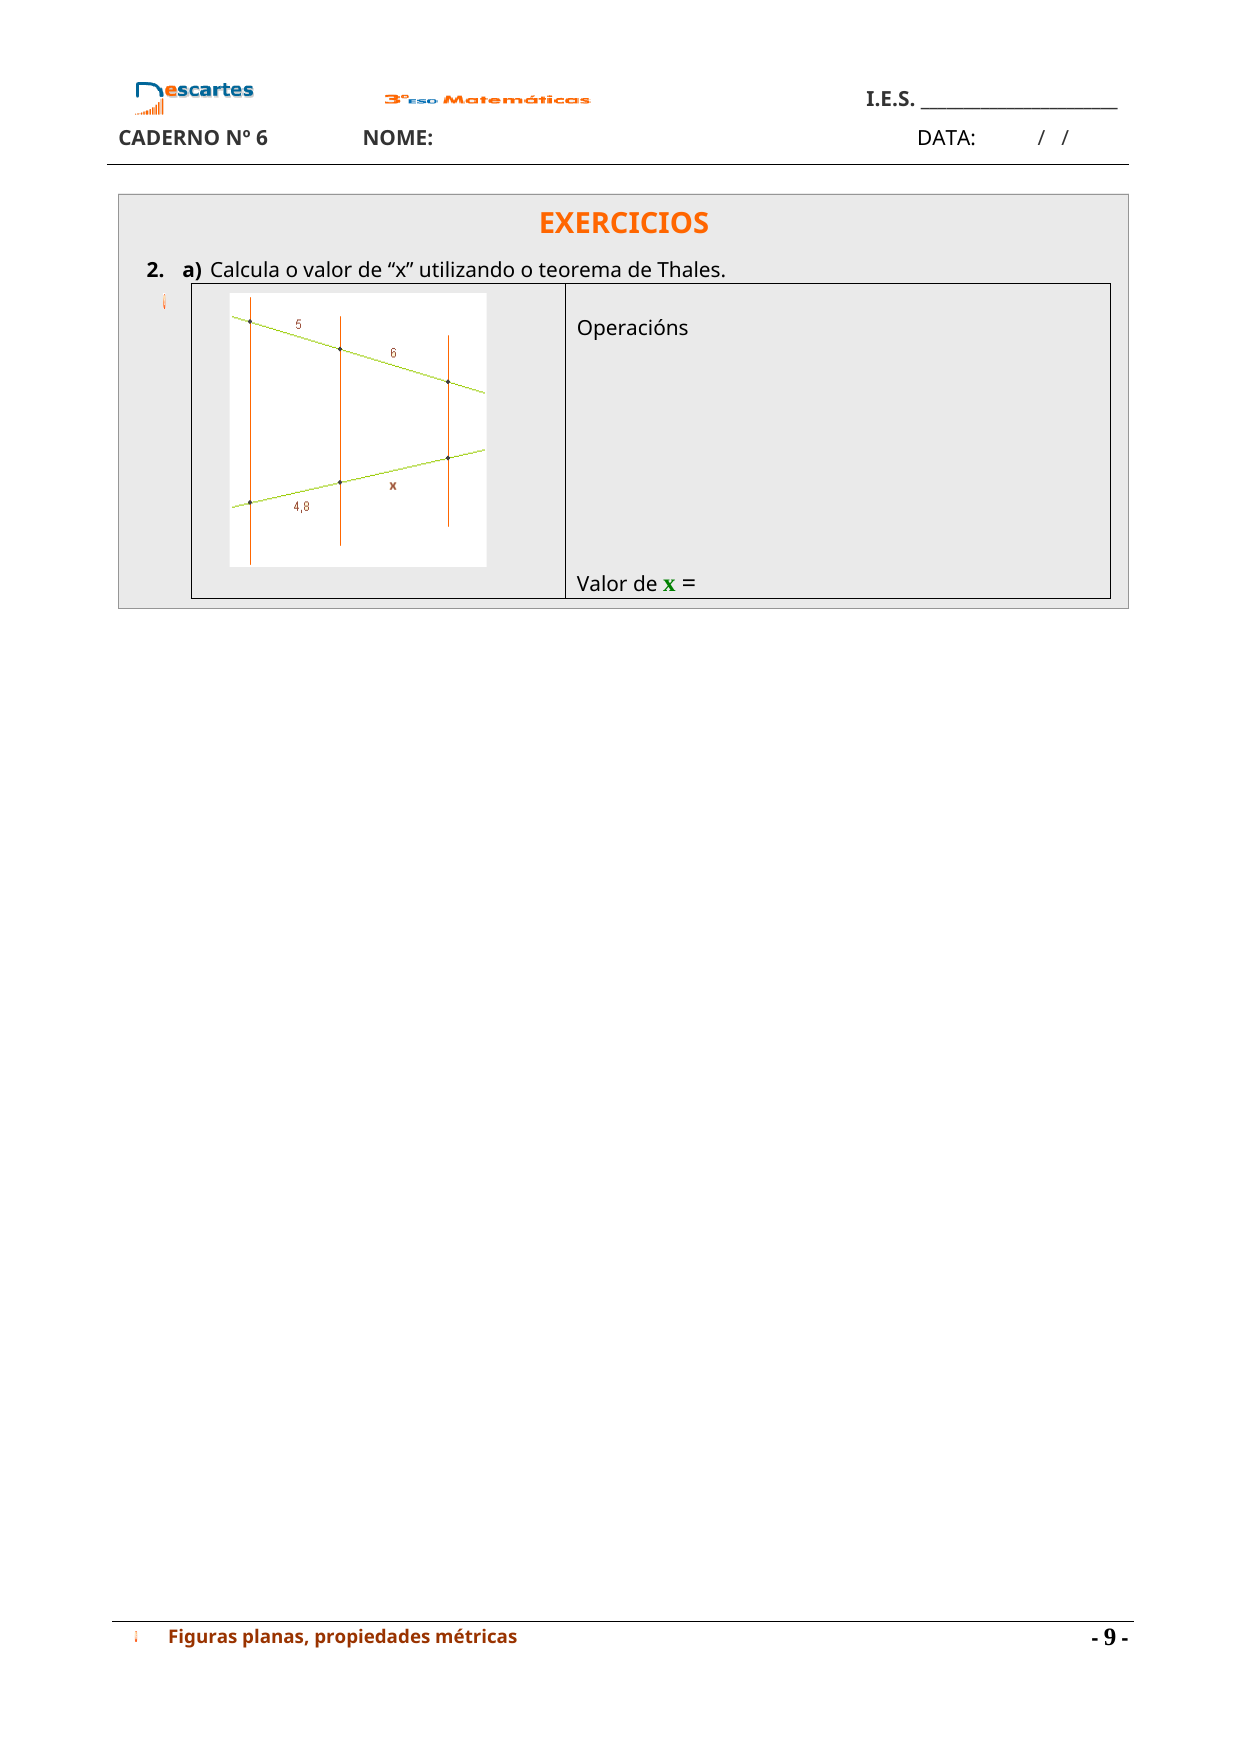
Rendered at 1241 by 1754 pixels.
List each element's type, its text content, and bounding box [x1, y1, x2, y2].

picture [134, 1631, 138, 1642]
table_header Operacións Valor de x = [566, 284, 1110, 598]
picture [134, 82, 257, 115]
table_header [135, 283, 191, 598]
text EXERCICIOS [135, 202, 1113, 242]
table_header [192, 284, 565, 598]
text 2. a) Calcula o valor de “x” utilizando o teorema de Thales. [146, 255, 1113, 283]
picture [229, 293, 487, 567]
